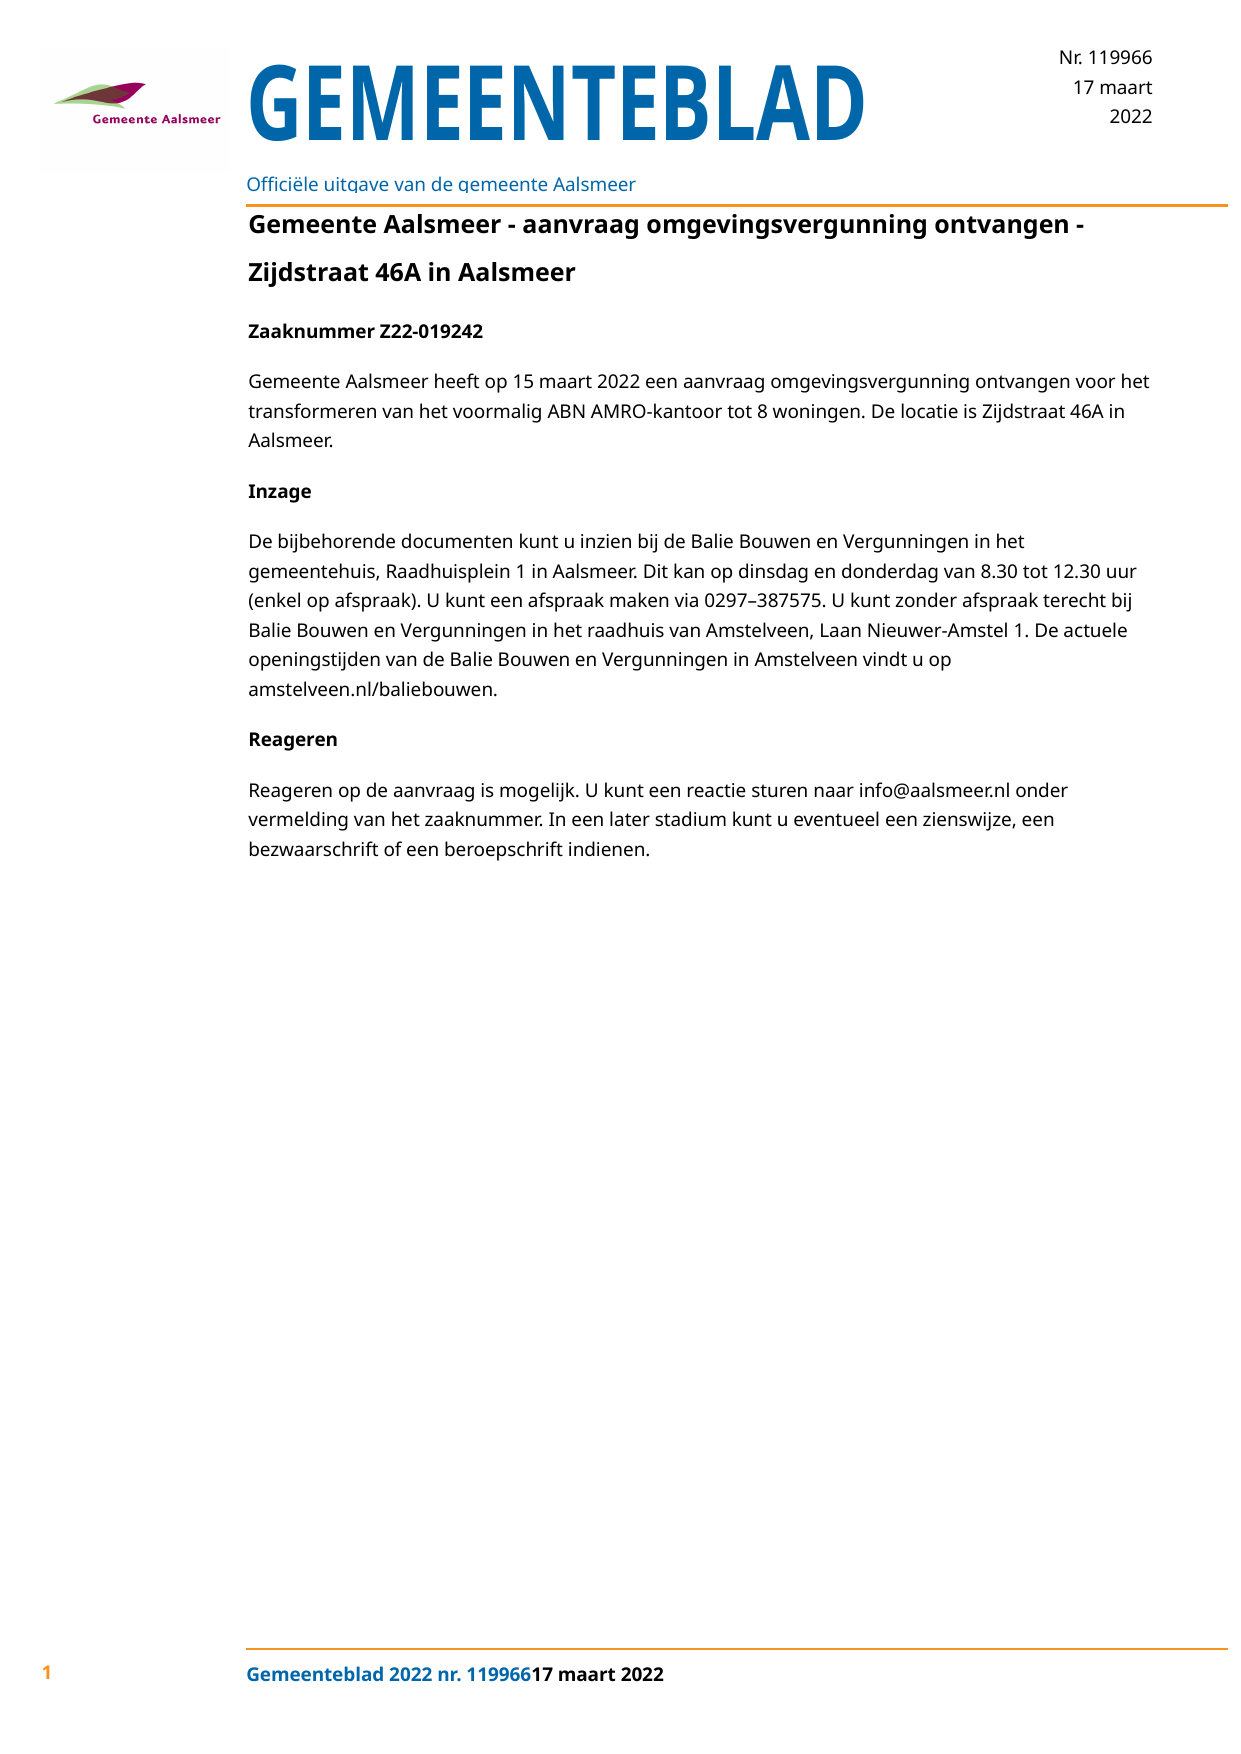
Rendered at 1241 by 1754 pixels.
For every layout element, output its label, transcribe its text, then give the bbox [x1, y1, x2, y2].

text Reageren op de aanvraag is mogelijk. U kunt een reactie sturen naar info@aalsmeer.nl onder vermelding van het zaaknummer. In een later stadium kunt u eventueel een zienswijze, een bezwaarschrift of een beroepschrift indienen. [248, 777, 1152, 862]
picture [41, 47, 231, 172]
text Zaaknummer Z22-019242 [248, 318, 1152, 344]
text De bijbehorende documenten kunt u inzien bij de Balie Bouwen en Vergunningen in het gemeentehuis, Raadhuisplein 1 in Aalsmeer. Dit kan op dinsdag en donderdag van 8.30 tot 12.30 uur (enkel op afspraak). U kunt een afspraak maken via 0297–387575. U kunt zonder afspraak terecht bij Balie Bouwen en Vergunningen in het raadhuis van Amstelveen, Laan Nieuwer-Amstel 1. De actuele openingstijden van de Balie Bouwen en Vergunningen in Amstelveen vindt u op amstelveen.nl/baliebouwen. [248, 528, 1152, 702]
text Gemeente Aalsmeer heeft op 15 maart 2022 een aanvraag omgevingsvergunning ontvangen voor het transformeren van het voormalig ABN AMRO-kantoor tot 8 woningen. De locatie is Zijdstraat 46A in Aalsmeer. [248, 368, 1152, 453]
text Inzage [248, 478, 1152, 504]
text Reageren [248, 727, 1152, 752]
text Gemeente Aalsmeer - aanvraag omgevingsvergunning ontvangen - Zijdstraat 46A in Aalsmeer [248, 207, 1152, 288]
